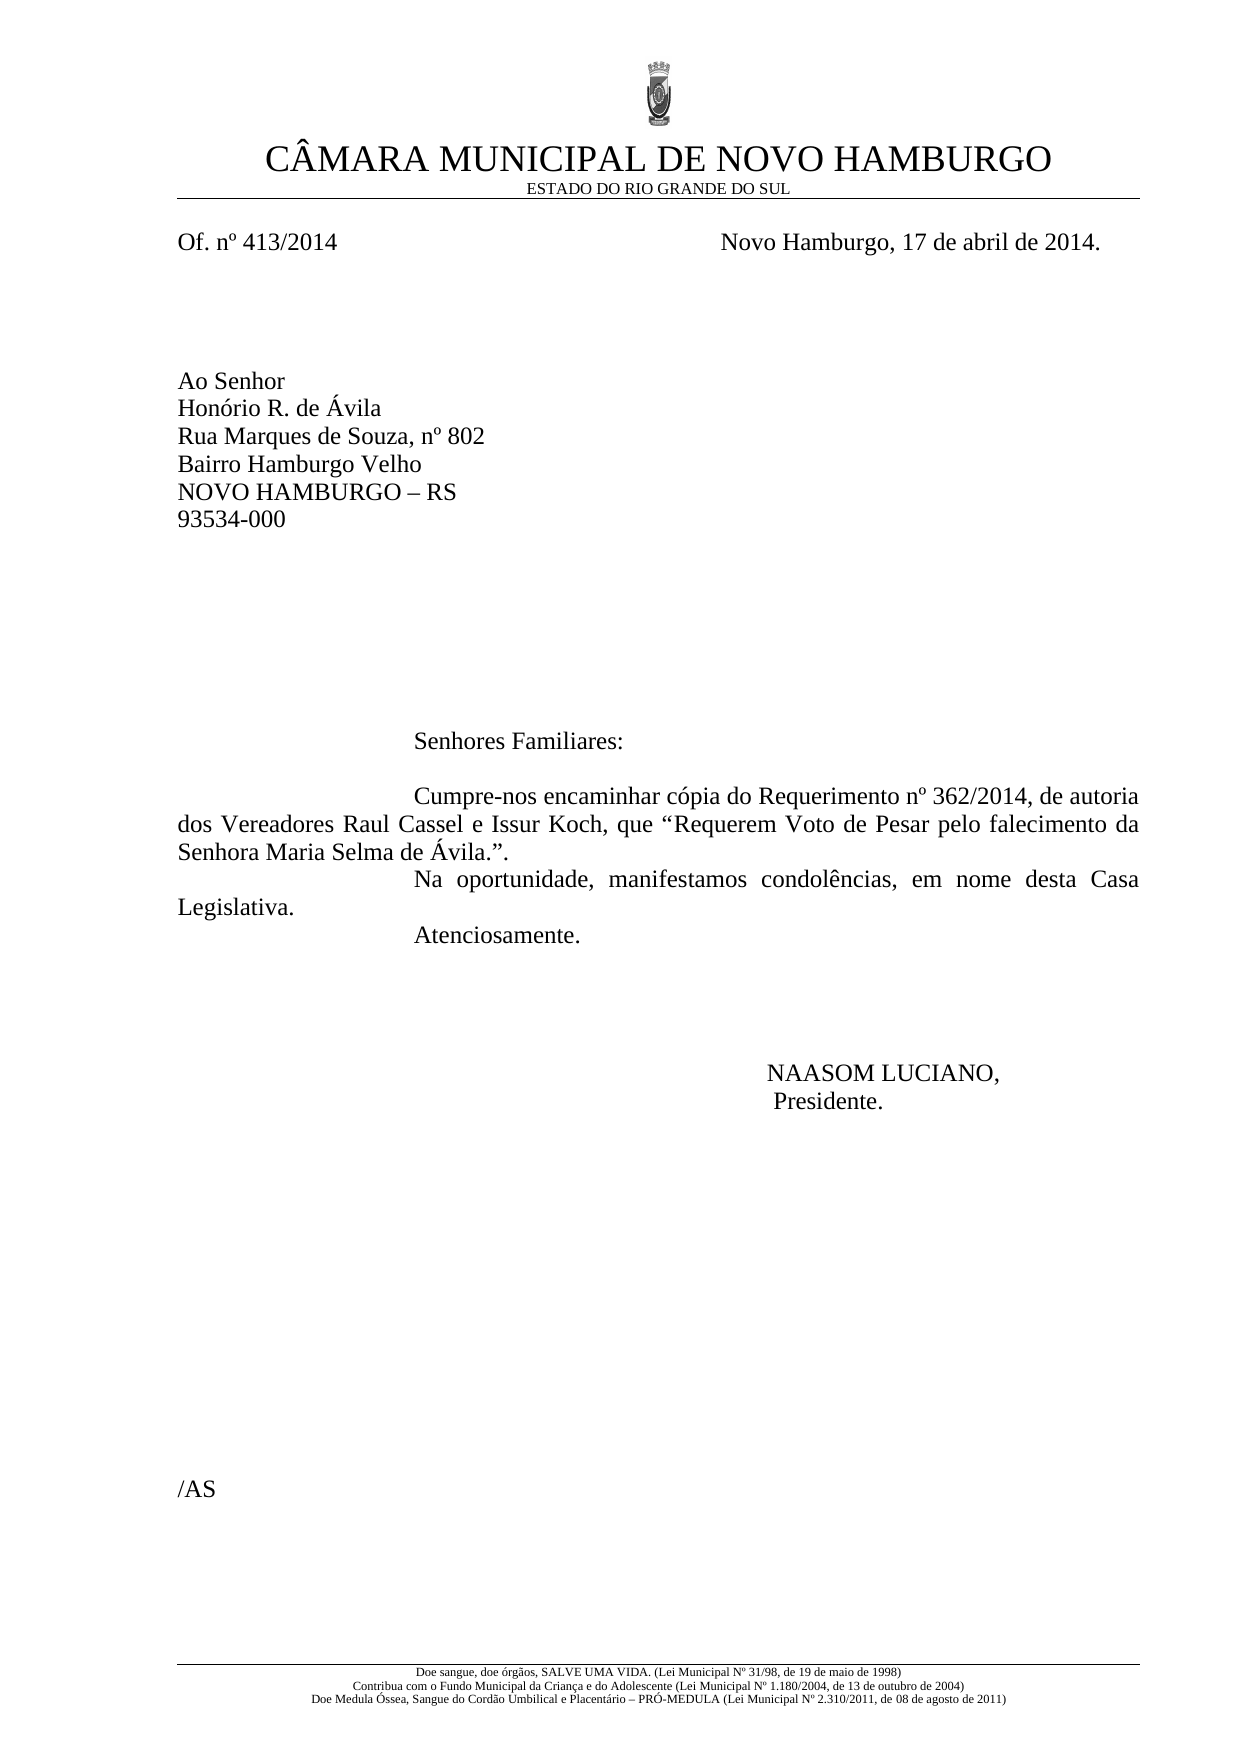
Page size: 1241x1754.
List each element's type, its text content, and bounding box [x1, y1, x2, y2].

text Presidente. [177, 1087, 1140, 1115]
text NOVO HAMBURGO – RS [177, 478, 1140, 505]
text 93534-000 [177, 505, 1140, 533]
text NAASOM LUCIANO, [177, 1059, 1140, 1087]
text /AS [177, 1475, 1140, 1503]
text Ao Senhor [177, 367, 1140, 394]
text Na oportunidade, manifestamos condolências, em nome desta Casa Legislativa. [177, 866, 1140, 921]
text Honório R. de Ávila [177, 394, 1140, 422]
text Senhores Familiares: [177, 727, 1140, 755]
text Bairro Hamburgo Velho [177, 450, 1140, 478]
text Of. nº 413/2014 Novo Hamburgo, 17 de abril de 2014. [177, 228, 1140, 256]
text Cumpre-nos encaminhar cópia do Requerimento nº 362/2014, de autoria dos Vereadores Raul Cassel e Issur Koch, que “Requerem Voto de Pesar pelo falecimento da Senhora Maria Selma de Ávila.”. [177, 782, 1140, 866]
text Atenciosamente. [177, 921, 1140, 949]
text Rua Marques de Souza, nº 802 [177, 422, 1140, 450]
